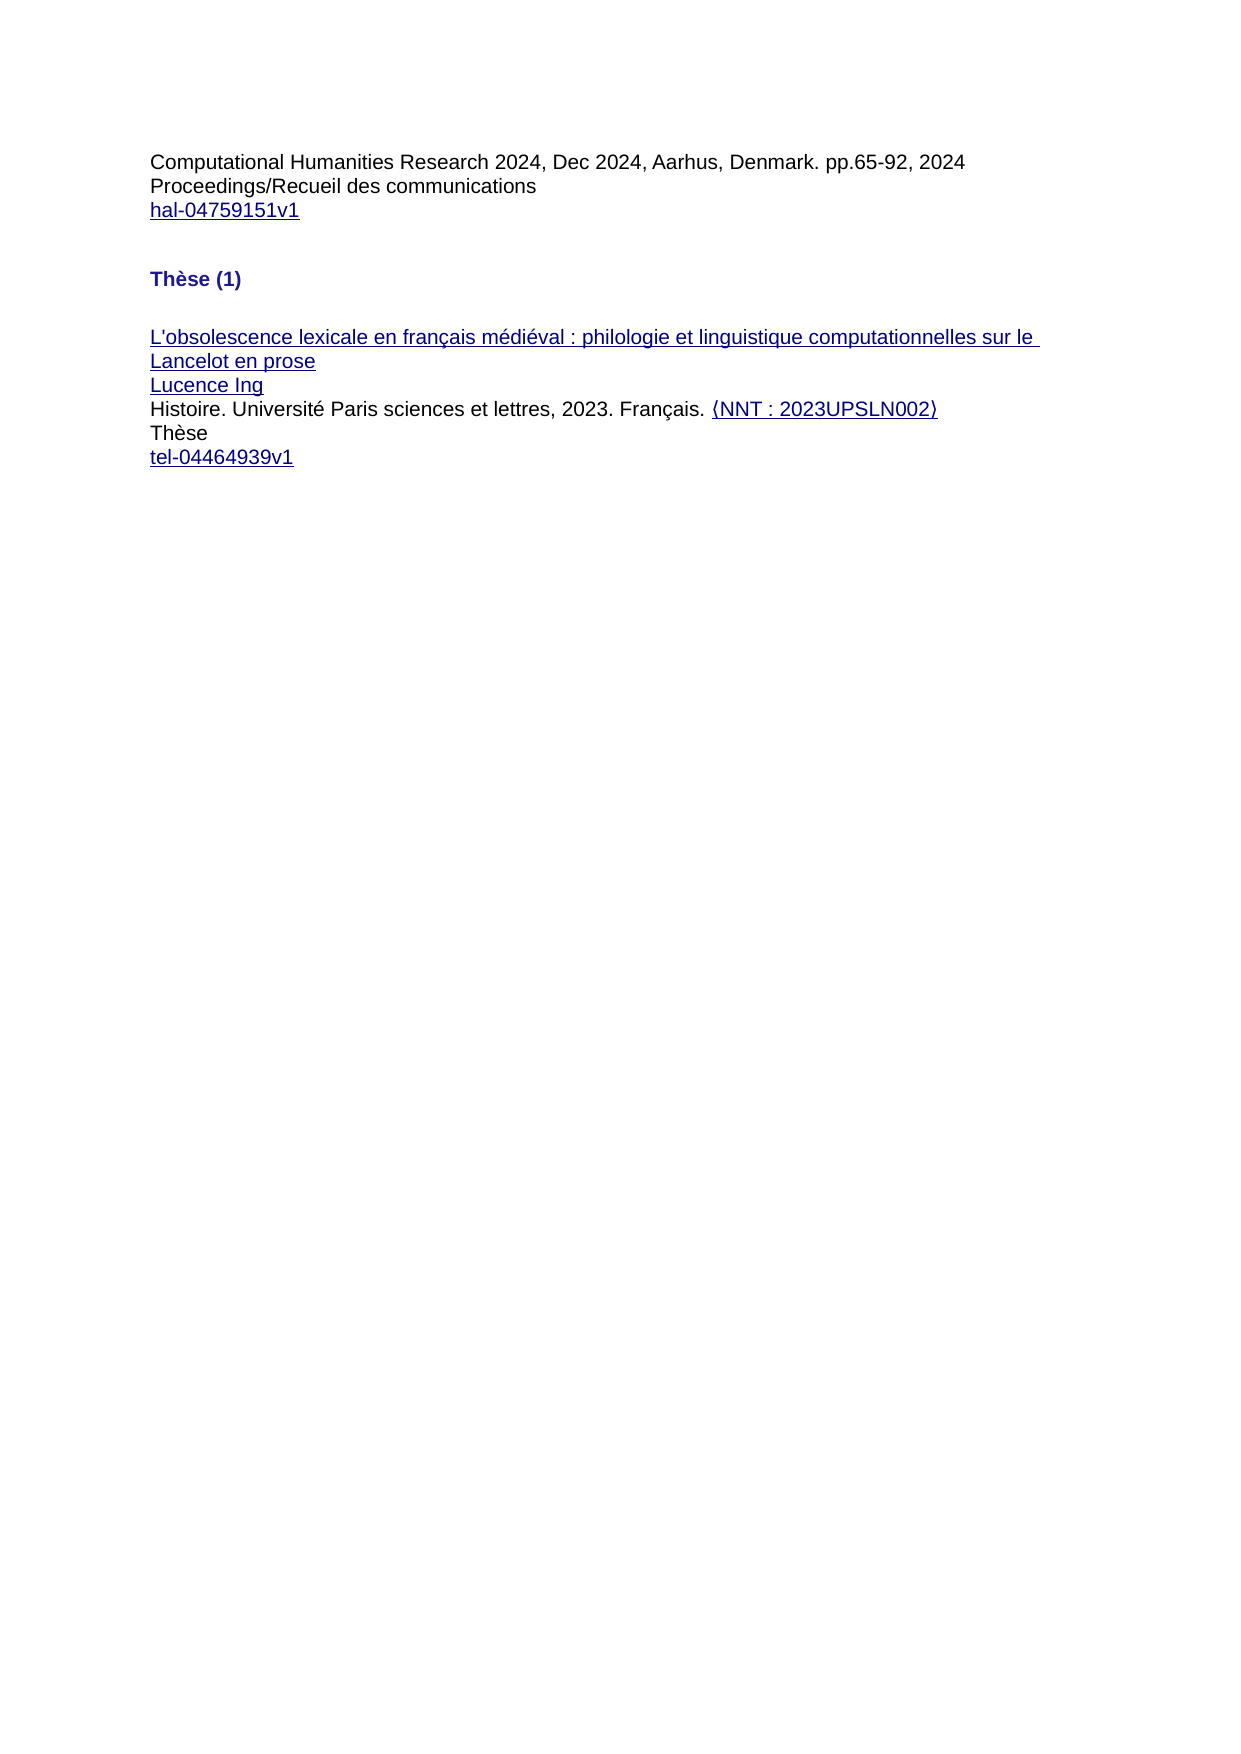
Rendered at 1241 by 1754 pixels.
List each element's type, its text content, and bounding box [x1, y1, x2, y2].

subtitle Thèse (1) [150, 267, 1090, 291]
table_header Computational Humanities Research 2024, Dec 2024, Aarhus, Denmark. pp.65-92, 2024 Proceedings/Recueil des communications hal-04759151v1 [150, 150, 1090, 222]
table_header L'obsolescence lexicale en français médiéval : philologie et linguistique computationnelles sur le Lancelot en prose Lucence Ing Histoire. Université Paris sciences et lettres, 2023. Français. ⟨NNT : 2023UPSLN002⟩ Thèse tel-04464939v1 [150, 325, 1090, 469]
